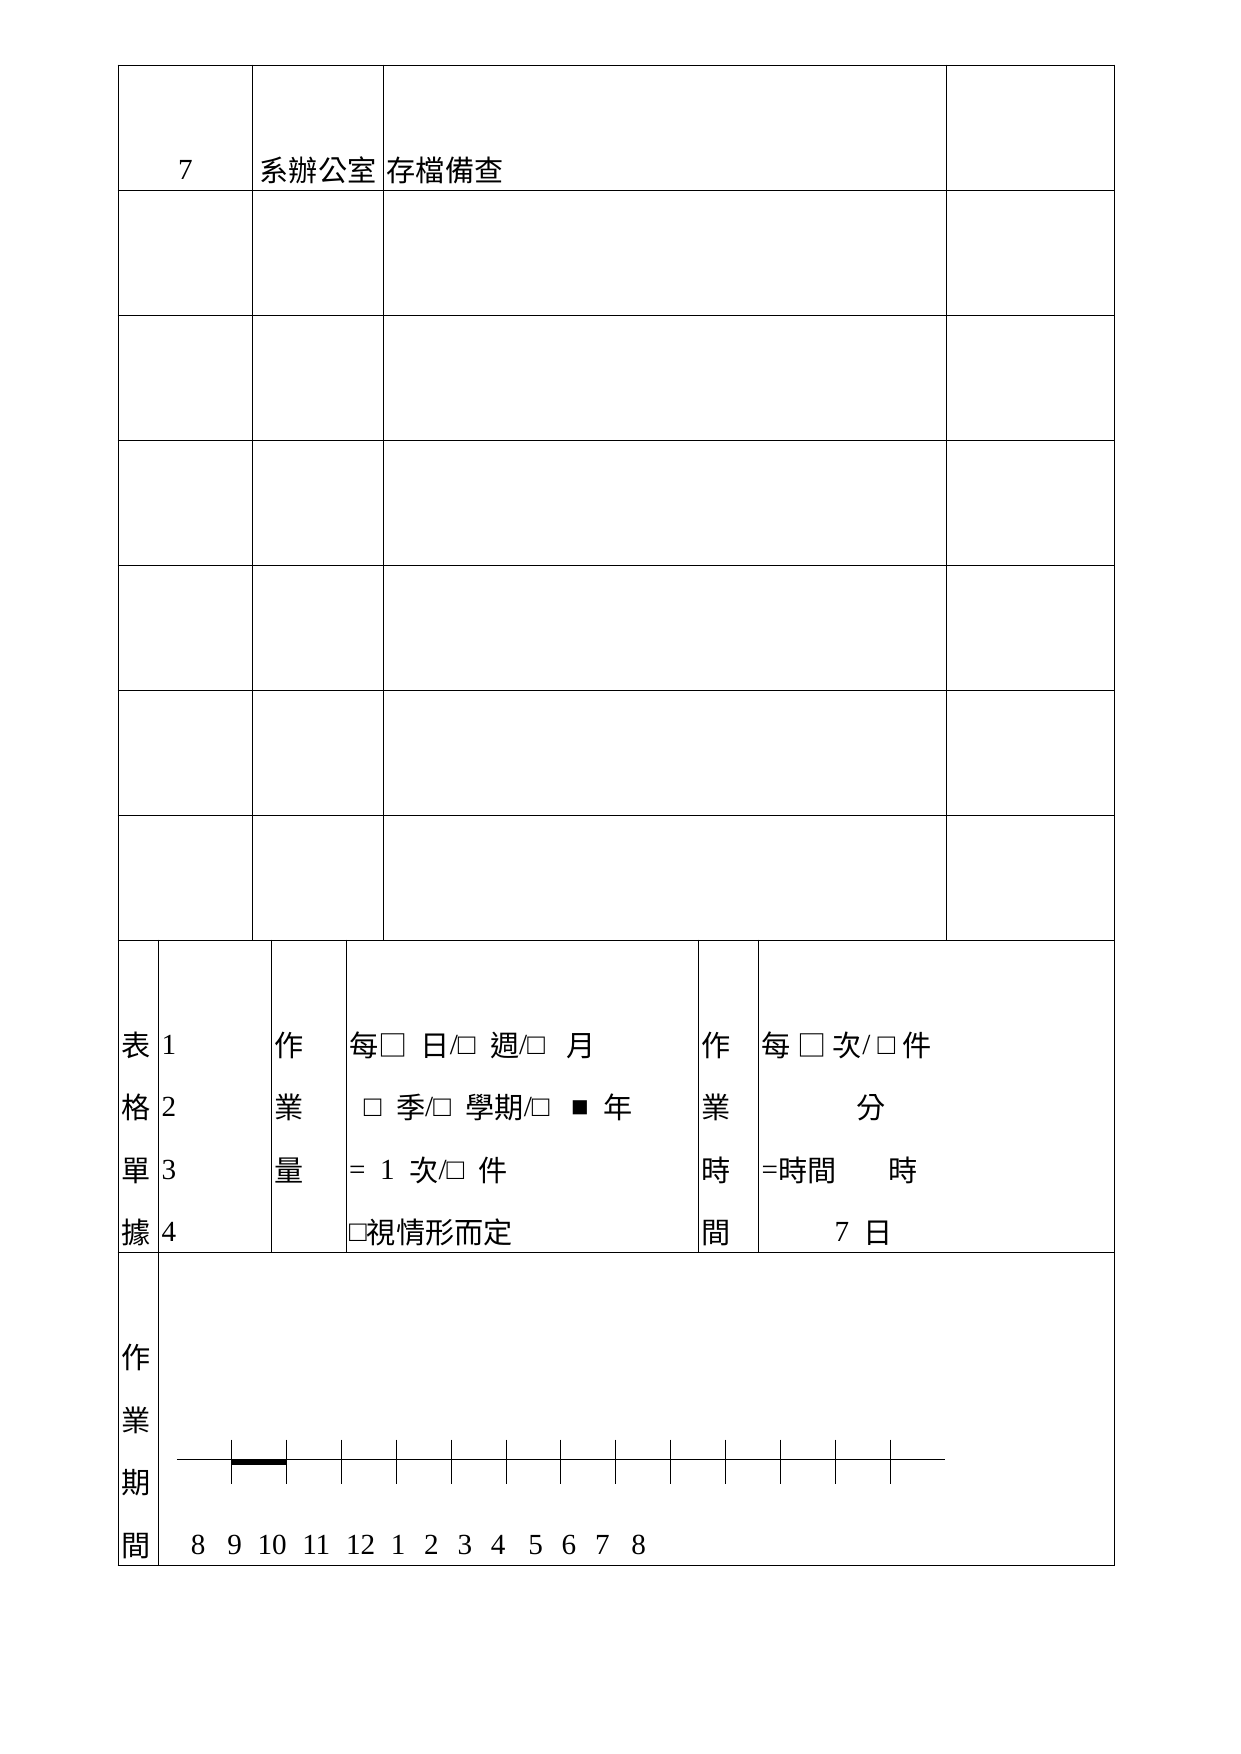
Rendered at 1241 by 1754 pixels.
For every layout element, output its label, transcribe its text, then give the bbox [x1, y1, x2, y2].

table_cell 存檔備查 [384, 66, 946, 189]
table_cell 作 業 期 間 [119, 1253, 158, 1564]
table_cell [891, 1460, 945, 1484]
table_cell [397, 1460, 451, 1484]
table_cell [119, 316, 252, 439]
table_header [287, 1440, 341, 1459]
table_cell [781, 1460, 835, 1484]
table_header [177, 1440, 231, 1459]
table_cell 每□ 日/□ 週/□ 月 □ 季/□ 學期/□ ■ 年 = 1 次/□ 件 □視情形而定 [347, 941, 698, 1252]
table_cell 作 業 時 間 [699, 941, 758, 1252]
table_cell [119, 441, 252, 564]
table_cell [384, 816, 946, 939]
table_cell [616, 1460, 670, 1484]
table_cell [119, 816, 252, 939]
table_cell [671, 1460, 725, 1484]
table_cell [947, 441, 1114, 564]
table_header [342, 1440, 396, 1459]
table_header [616, 1440, 670, 1459]
table_cell [253, 191, 383, 314]
table_header [781, 1440, 835, 1459]
table_cell [947, 316, 1114, 439]
table_cell [253, 316, 383, 439]
table_header [507, 1440, 560, 1459]
table_cell [384, 441, 946, 564]
table_cell [384, 316, 946, 439]
table_header [836, 1440, 890, 1459]
table_cell [726, 1460, 780, 1484]
table_cell [384, 691, 946, 814]
table_header [891, 1440, 945, 1459]
table_cell [561, 1460, 615, 1484]
table_cell 系辦公室 [253, 66, 383, 189]
table_cell [232, 1465, 286, 1484]
table_cell [947, 816, 1114, 939]
table_cell [836, 1460, 890, 1484]
table_cell 每 □ 次/ □ 件 分 =時間 時 7 日 [759, 941, 1114, 1252]
table_cell 8 9 10 11 12 1 2 3 4 5 6 7 8 [159, 1253, 1114, 1564]
table_cell [384, 566, 946, 689]
table_header [397, 1440, 451, 1459]
table_cell [177, 1460, 231, 1484]
table_cell [947, 191, 1114, 314]
table_header [232, 1440, 286, 1459]
table_header [561, 1440, 615, 1459]
table_cell [253, 566, 383, 689]
table_cell [119, 566, 252, 689]
table_cell 7 [119, 66, 252, 189]
table_header [671, 1440, 725, 1459]
table_cell 作 業 量 [272, 941, 346, 1252]
table_cell [253, 816, 383, 939]
table_cell [253, 441, 383, 564]
table_cell [947, 566, 1114, 689]
table_header [726, 1440, 780, 1459]
table_cell [119, 691, 252, 814]
table_cell [507, 1460, 560, 1484]
table_cell 1 2 3 4 [159, 941, 271, 1252]
table_header [452, 1440, 506, 1459]
table_cell 表 格 單 據 [119, 941, 158, 1252]
table_cell [947, 66, 1114, 189]
table_cell [384, 191, 946, 314]
table_cell [342, 1460, 396, 1484]
table_cell [287, 1460, 341, 1484]
table_cell [119, 191, 252, 314]
table_cell [253, 691, 383, 814]
table_cell [452, 1460, 506, 1484]
table_cell [947, 691, 1114, 814]
